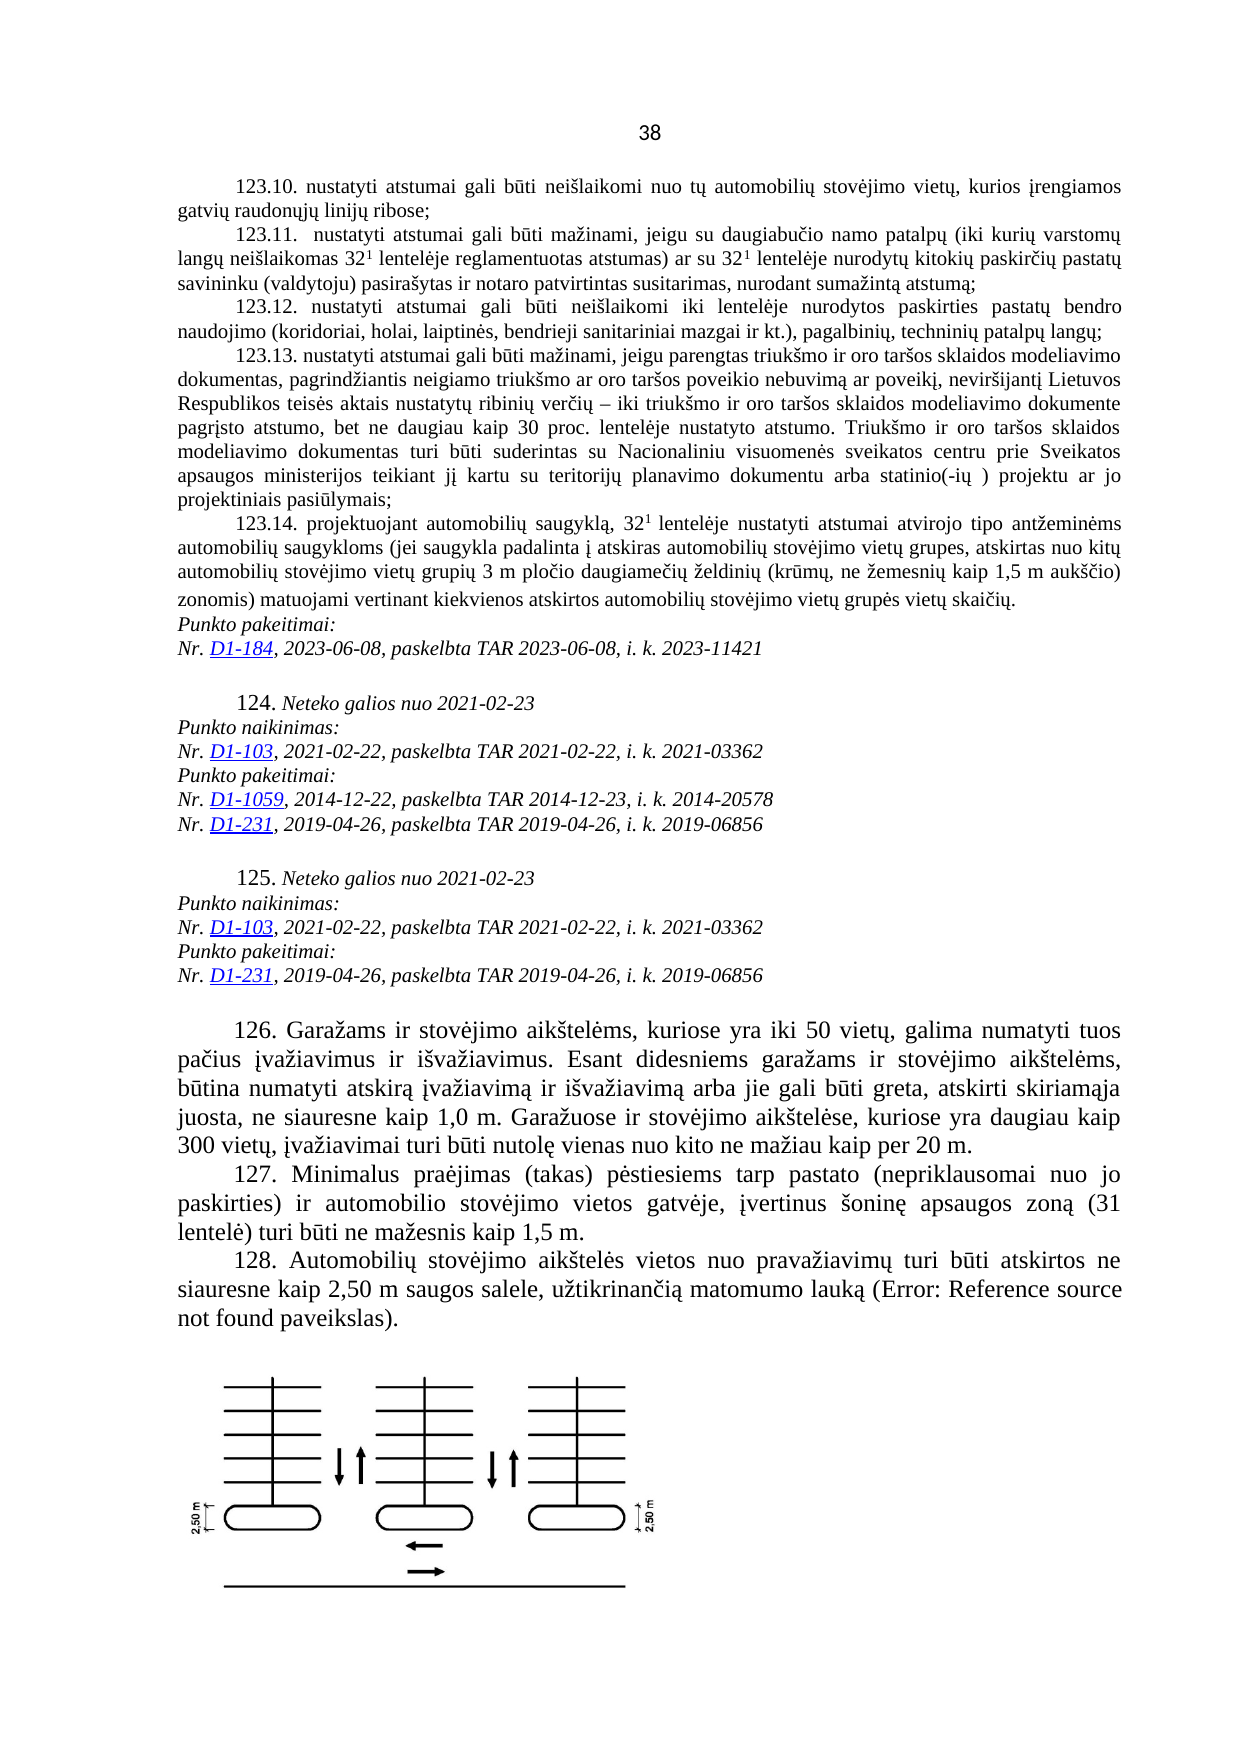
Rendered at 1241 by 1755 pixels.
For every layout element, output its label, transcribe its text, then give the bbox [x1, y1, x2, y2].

text 125. Neteko galios nuo 2021-02-23 [177, 864, 1122, 891]
text 123.12. nustatyti atstumai gali būti neišlaikomi iki lentelėje nurodytos paskirties pastatų bendro naudojimo (koridoriai, holai, laiptinės, bendrieji sanitariniai mazgai ir kt.), pagalbinių, techninių patalpų langų; [177, 294, 1122, 343]
text Nr. D1-103, 2021-02-22, paskelbta TAR 2021-02-22, i. k. 2021-03362 [177, 915, 1122, 939]
text Punkto pakeitimai: [177, 612, 1122, 636]
text 123.14. projektuojant automobilių saugyklą, 321 lentelėje nustatyti atstumai atvirojo tipo antžeminėms automobilių saugykloms (jei saugykla padalinta į atskiras automobilių stovėjimo vietų grupes, atskirtas nuo kitų automobilių stovėjimo vietų grupių 3 m pločio daugiamečių želdinių (krūmų, ne žemesnių kaip 1,5 m aukščio) zonomis) matuojami vertinant kiekvienos atskirtos automobilių stovėjimo vietų grupės vietų skaičių. [177, 511, 1122, 612]
text 124. Neteko galios nuo 2021-02-23 [177, 689, 1122, 715]
text Punkto pakeitimai: [177, 939, 1122, 963]
text 127. Minimalus praėjimas (takas) pėstiesiems tarp pastato (nepriklausomai nuo jo paskirties) ir automobilio stovėjimo vietos gatvėje, įvertinus šoninę apsaugos zoną (31 lentelė) turi būti ne mažesnis kaip 1,5 m. [177, 1159, 1122, 1246]
text 128. Automobilių stovėjimo aikštelės vietos nuo pravažiavimų turi būti atskirtos ne siauresne kaip 2,50 m saugos salele, užtikrinančią matomumo lauką (14 paveikslas). [177, 1246, 1122, 1332]
text Nr. D1-231, 2019-04-26, paskelbta TAR 2019-04-26, i. k. 2019-06856 [177, 963, 1122, 987]
text Punkto naikinimas: [177, 891, 1122, 915]
text 126. Garažams ir stovėjimo aikštelėms, kuriose yra iki 50 vietų, galima numatyti tuos pačius įvažiavimus ir išvažiavimus. Esant didesniems garažams ir stovėjimo aikštelėms, būtina numatyti atskirą įvažiavimą ir išvažiavimą arba jie gali būti greta, atskirti skiriamąja juosta, ne siauresne kaip 1,0 m. Garažuose ir stovėjimo aikštelėse, kuriose yra daugiau kaip 300 vietų, įvažiavimai turi būti nutolę vienas nuo kito ne mažiau kaip per 20 m. [177, 1016, 1122, 1159]
text Nr. D1-1059, 2014-12-22, paskelbta TAR 2014-12-23, i. k. 2014-20578 [177, 787, 1122, 811]
text Nr. D1-231, 2019-04-26, paskelbta TAR 2019-04-26, i. k. 2019-06856 [177, 811, 1122, 836]
text 123.11. nustatyti atstumai gali būti mažinami, jeigu su daugiabučio namo patalpų (iki kurių varstomų langų neišlaikomas 321 lentelėje reglamentuotas atstumas) ar su 321 lentelėje nurodytų kitokių paskirčių pastatų savininku (valdytoju) pasirašytas ir notaro patvirtintas susitarimas, nurodant sumažintą atstumą; [177, 222, 1122, 294]
text Nr. D1-103, 2021-02-22, paskelbta TAR 2021-02-22, i. k. 2021-03362 [177, 739, 1122, 763]
text 123.13. nustatyti atstumai gali būti mažinami, jeigu parengtas triukšmo ir oro taršos sklaidos modeliavimo dokumentas, pagrindžiantis neigiamo triukšmo ar oro taršos poveikio nebuvimą ar poveikį, neviršijantį Lietuvos Respublikos teisės aktais nustatytų ribinių verčių – iki triukšmo ir oro taršos sklaidos modeliavimo dokumente pagrįsto atstumo, bet ne daugiau kaip 30 proc. lentelėje nustatyto atstumo. Triukšmo ir oro taršos sklaidos modeliavimo dokumentas turi būti suderintas su Nacionaliniu visuomenės sveikatos centru prie Sveikatos apsaugos ministerijos teikiant jį kartu su teritorijų planavimo dokumentu arba statinio(-ių ) projektu ar jo projektiniais pasiūlymais; [177, 343, 1122, 511]
text 123.10. nustatyti atstumai gali būti neišlaikomi nuo tų automobilių stovėjimo vietų, kurios įrengiamos gatvių raudonųjų linijų ribose; [177, 174, 1122, 222]
text Punkto pakeitimai: [177, 763, 1122, 787]
text Punkto naikinimas: [177, 715, 1122, 739]
text Nr. D1-184, 2023-06-08, paskelbta TAR 2023-06-08, i. k. 2023-11421 [177, 636, 1122, 660]
